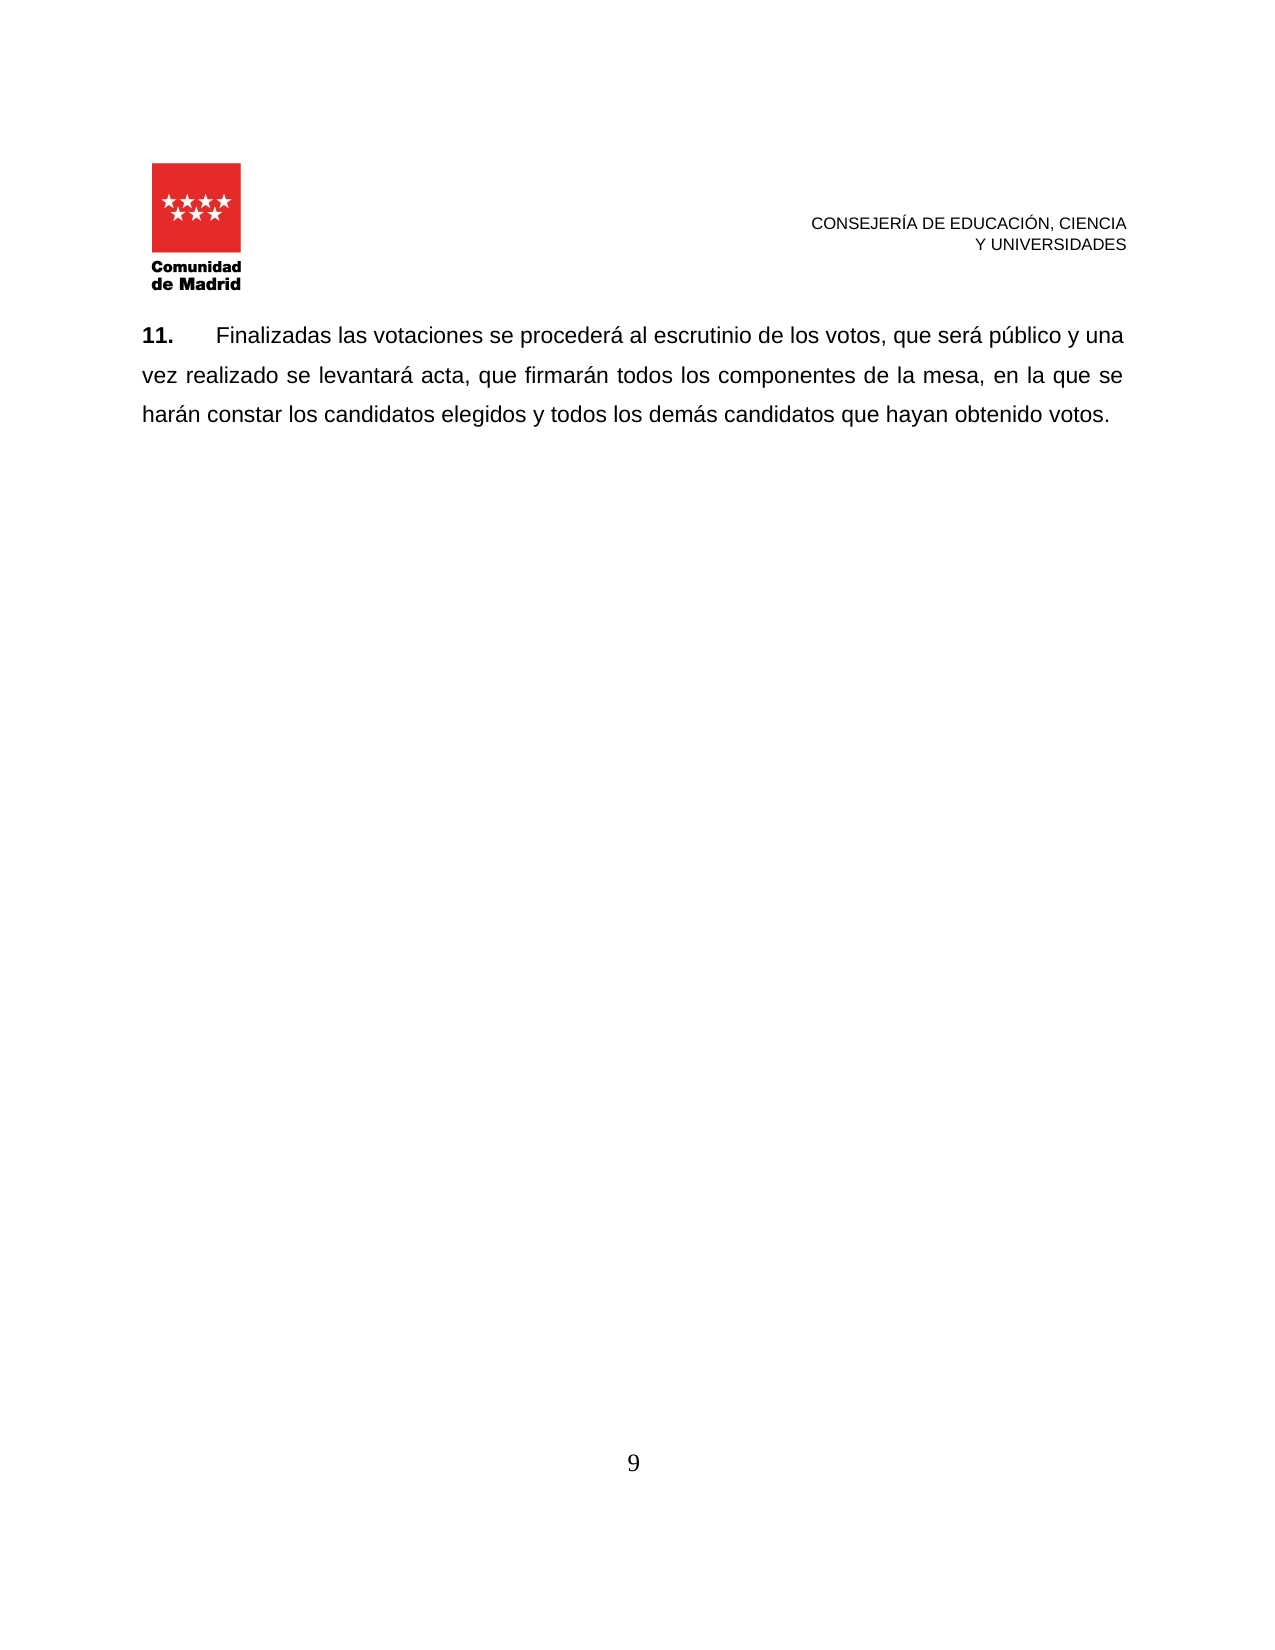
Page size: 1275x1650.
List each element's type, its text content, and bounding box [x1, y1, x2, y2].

text 11. Finalizadas las votaciones se procederá al escrutinio de los votos, que será público y una vez realizado se levantará acta, que firmarán todos los componentes de la mesa, en la que se harán constar los candidatos elegidos y todos los demás candidatos que hayan obtenido votos. [142, 322, 1125, 427]
